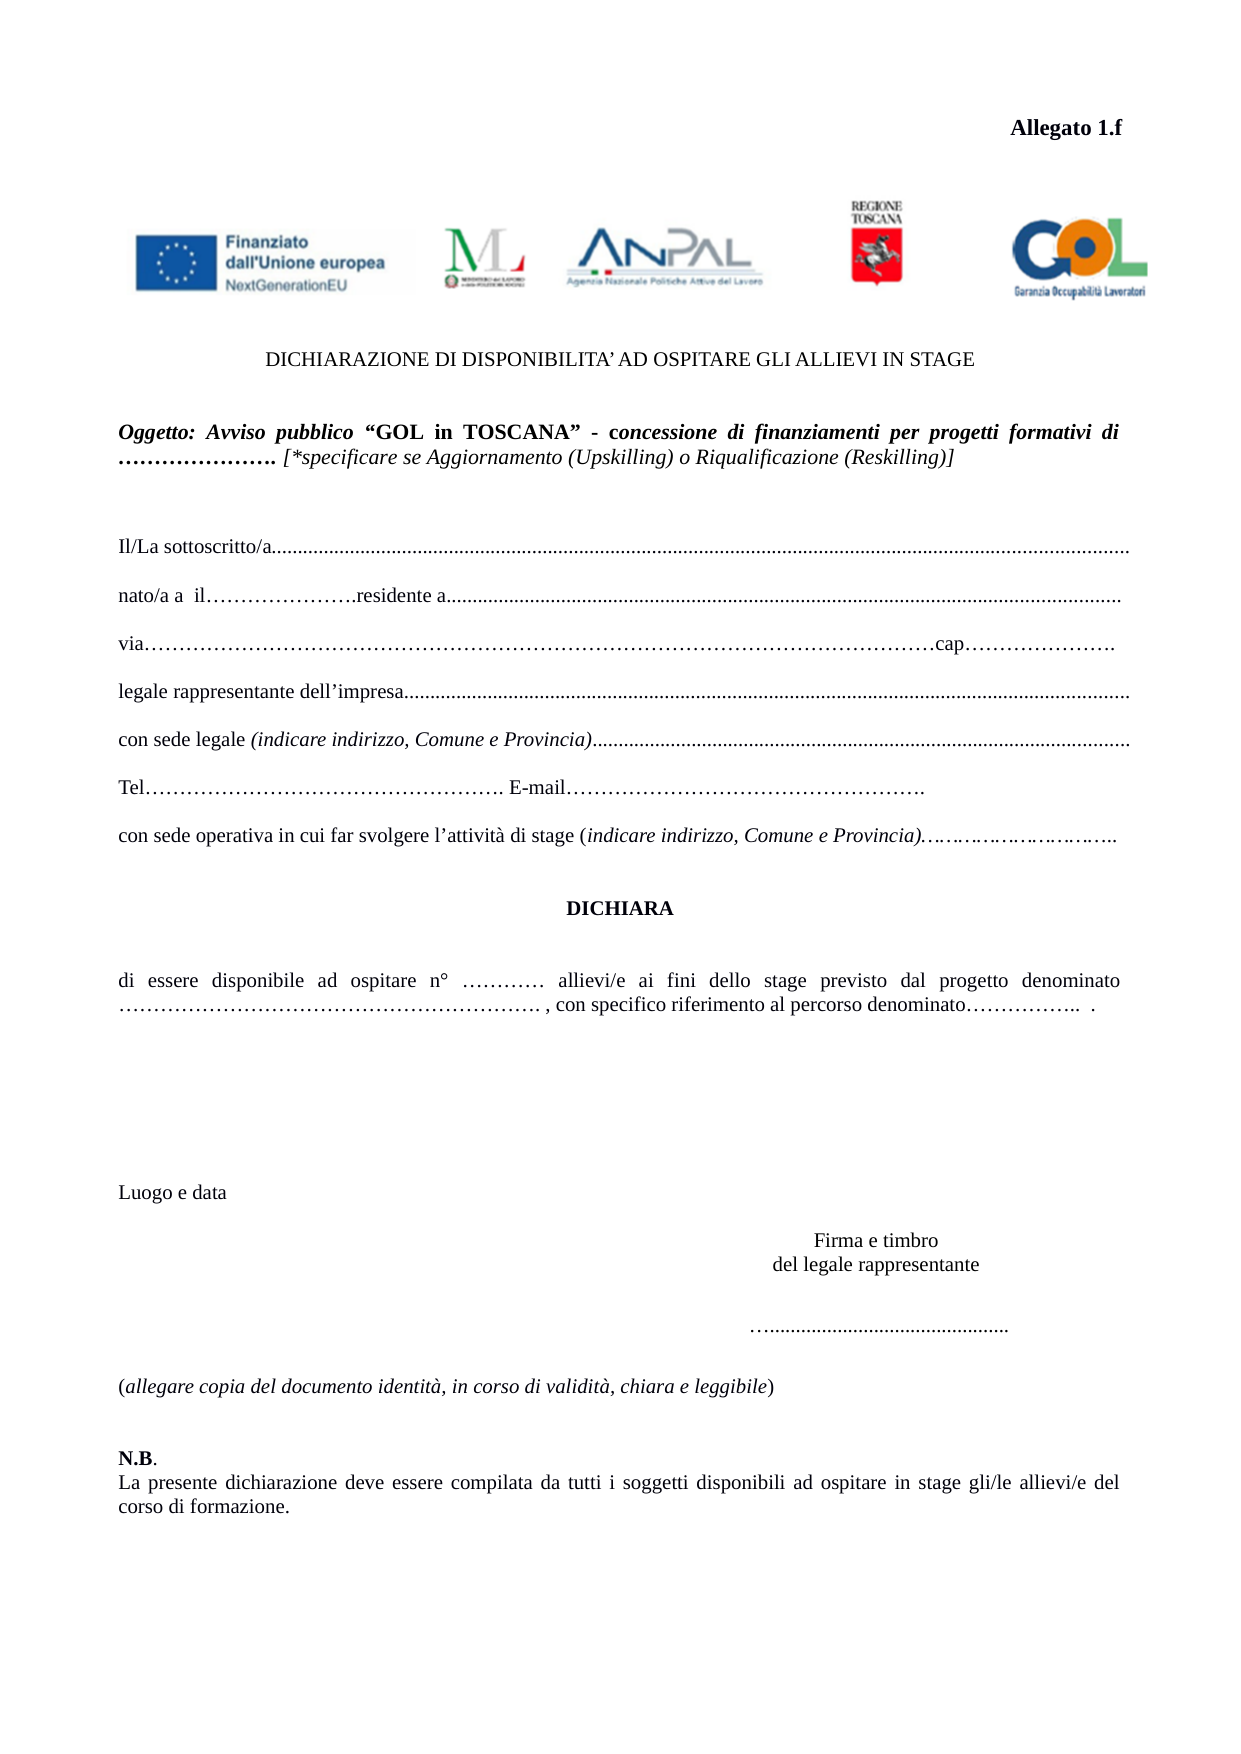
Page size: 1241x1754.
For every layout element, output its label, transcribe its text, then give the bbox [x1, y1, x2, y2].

text nato/a a il………………….residente a [118, 583, 1122, 607]
text La presente dichiarazione deve essere compilata da tutti i soggetti disponibili ad ospitare in stage gli/le allievi/e del corso di formazione. [118, 1470, 1122, 1518]
text ….............................................. [694, 1313, 1063, 1337]
text Firma e timbro [694, 1228, 1063, 1252]
text via……………………………………………………………………………………………………cap…………………. [118, 631, 1122, 655]
text di essere disponibile ad ospitare n° ………… allievi/e ai fini dello stage previsto dal progetto denominato ……………………………………………………. , con specifico riferimento al percorso denominato…………….. . [118, 968, 1122, 1016]
text con sede operativa in cui far svolgere l’attività di stage (indicare indirizzo, Comune e Provincia)………………………….. [118, 823, 1122, 847]
text del legale rappresentante [694, 1252, 1063, 1276]
text N.B. [118, 1446, 1122, 1470]
text DICHIARAZIONE DI DISPONIBILITA’ AD OSPITARE GLI ALLIEVI IN STAGE [118, 347, 1122, 371]
text DICHIARA [118, 895, 1122, 919]
text Il/La sottoscritto/a [118, 534, 1122, 558]
text con sede legale (indicare indirizzo, Comune e Provincia) [118, 727, 1122, 751]
text Tel……………………………………………. E-mail……………………………………………. [118, 775, 1122, 799]
picture [118, 189, 1162, 321]
subtitle Allegato 1.f [118, 114, 1122, 140]
text legale rappresentante dell’impresa [118, 679, 1122, 703]
text Oggetto: Avviso pubblico “GOL in TOSCANA” - concessione di finanziamenti per progetti formativi di …………………. [*specificare se Aggiornamento (Upskilling) o Riqualificazione (Reskilling)] [118, 419, 1122, 469]
text Luogo e data [118, 1180, 1122, 1204]
text (allegare copia del documento identità, in corso di validità, chiara e leggibile) [118, 1374, 1122, 1398]
